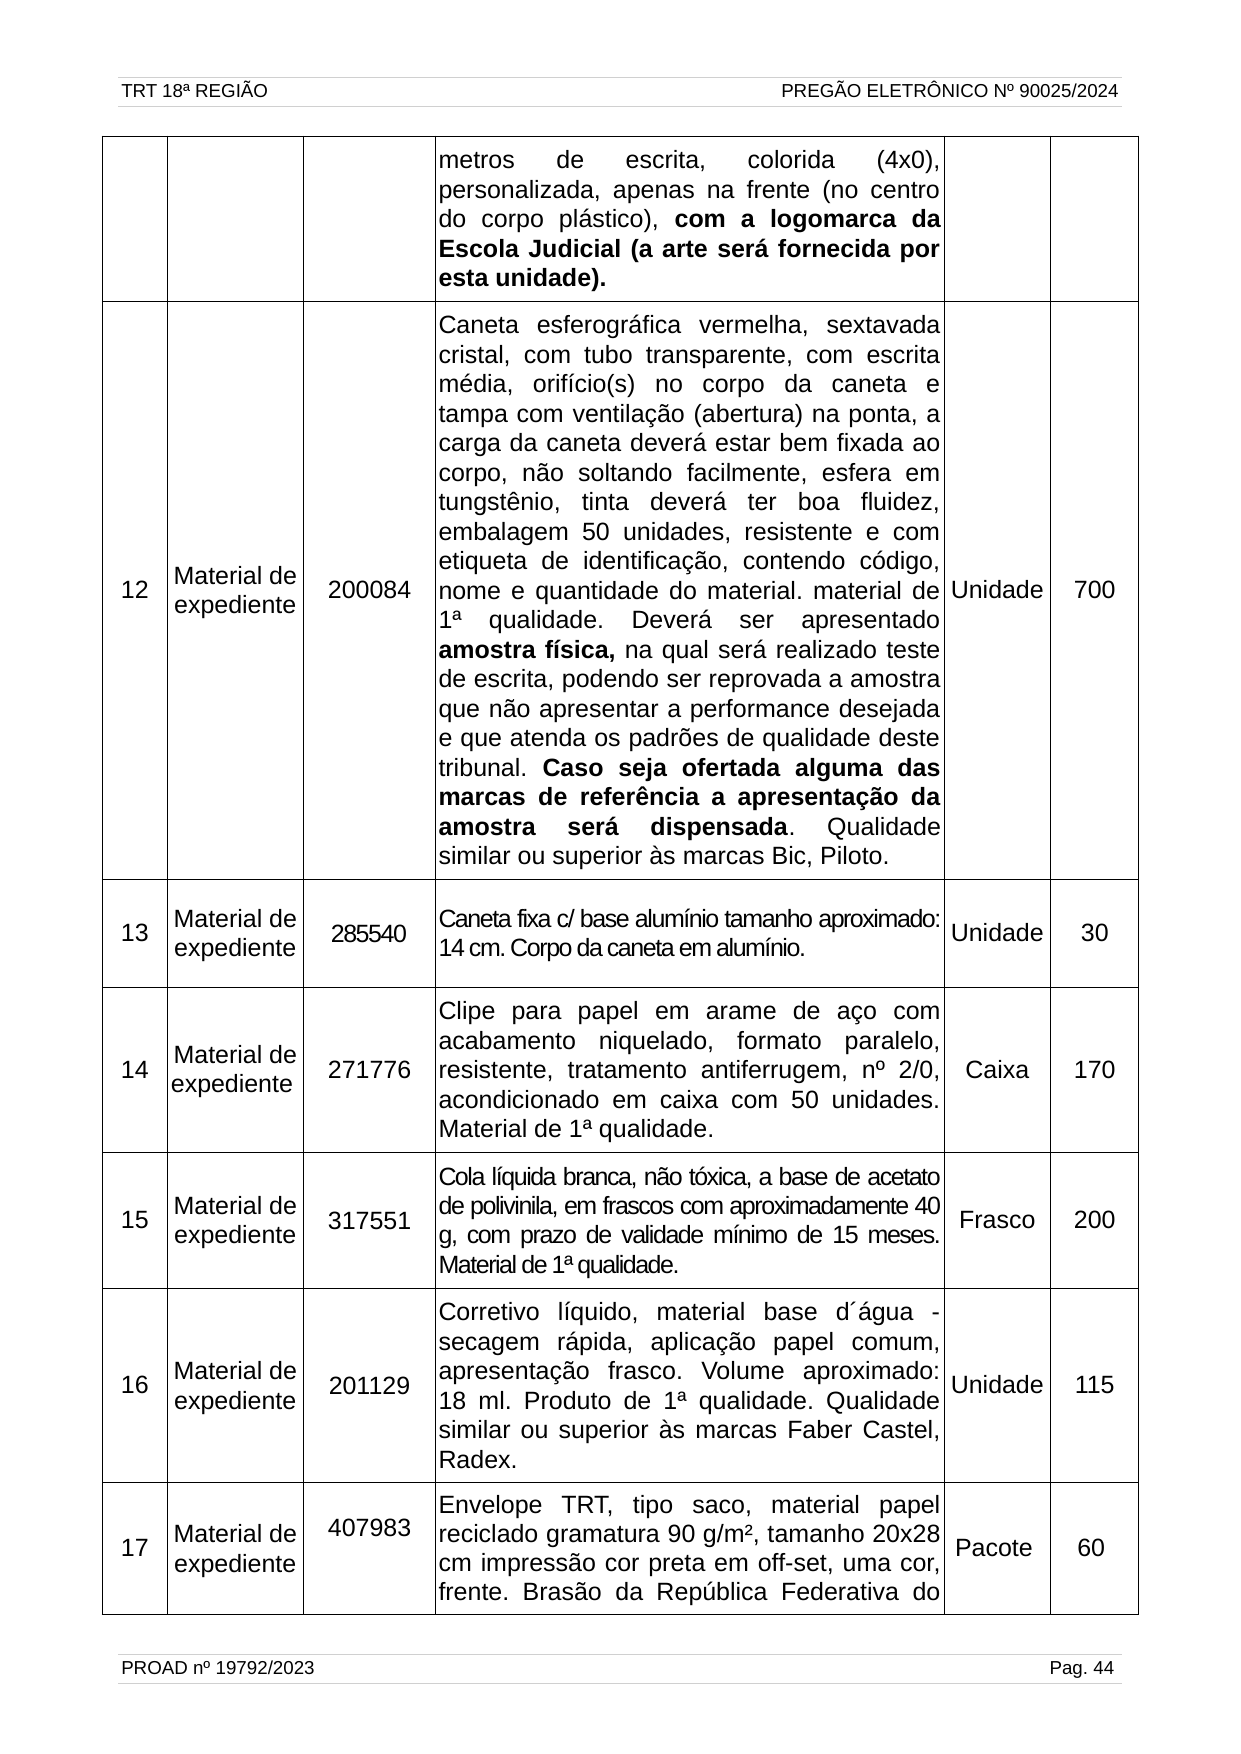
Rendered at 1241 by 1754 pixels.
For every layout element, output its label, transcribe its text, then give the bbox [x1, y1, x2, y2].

table_cell 30 [1051, 880, 1138, 987]
table_cell Unidade [945, 1289, 1050, 1482]
table_cell Caneta esferográfica vermelha, sextavada cristal, com tubo transparente, com escrita média, orifício(s) no corpo da caneta e tampa com ventilação (abertura) na ponta, a carga da caneta deverá estar bem fixada ao corpo, não soltando facilmente, esfera em tungstênio, tinta deverá ter boa fluidez, embalagem 50 unidades, resistente e com etiqueta de identificação, contendo código, nome e quantidade do material. material de 1ª qualidade. Deverá ser apresentado amostra física, na qual será realizado teste de escrita, podendo ser reprovada a amostra que não apresentar a performance desejada e que atenda os padrões de qualidade deste tribunal. Caso seja ofertada alguma das marcas de referência a apresentação da amostra será dispensada. Qualidade similar ou superior às marcas Bic, Piloto. [436, 302, 944, 879]
table_cell Unidade [945, 880, 1050, 987]
table_cell Material de expediente [168, 1289, 303, 1482]
table_cell 271776 [304, 988, 435, 1152]
table_cell 170 [1051, 988, 1138, 1152]
table_cell 201129 [304, 1289, 435, 1482]
table_cell 15 [103, 1153, 167, 1287]
table_cell 14 [103, 988, 167, 1152]
table_cell Cola líquida branca, não tóxica, a base de acetato de polivinila, em frascos com aproximadamente 40 g, com prazo de validade mínimo de 15 meses. Material de 1ª qualidade. [436, 1153, 944, 1287]
table_cell [1051, 137, 1138, 301]
table_cell 115 [1051, 1289, 1138, 1482]
table_cell 200084 [304, 302, 435, 879]
table_cell [103, 137, 167, 301]
table_cell 200 [1051, 1153, 1138, 1287]
table_cell Material de expediente [168, 988, 303, 1152]
table_cell [945, 137, 1050, 301]
table_cell 317551 [304, 1153, 435, 1287]
table_cell Unidade [945, 302, 1050, 879]
table_cell 12 [103, 302, 167, 879]
table_cell Corretivo líquido, material base d´água - secagem rápida, aplicação papel comum, apresentação frasco. Volume aproximado: 18 ml. Produto de 1ª qualidade. Qualidade similar ou superior às marcas Faber Castel, Radex. [436, 1289, 944, 1482]
table_cell Material de expediente [168, 302, 303, 879]
table_cell 407983 [304, 1483, 435, 1613]
table_cell 60 [1051, 1483, 1138, 1613]
table_cell 17 [103, 1483, 167, 1613]
table_cell Frasco [945, 1153, 1050, 1287]
table_cell Material de expediente [168, 880, 303, 987]
table_cell Caixa [945, 988, 1050, 1152]
table_cell Envelope TRT, tipo saco, material papel reciclado gramatura 90 g/m², tamanho 20x28 cm impressão cor preta em off-set, uma cor, frente. Brasão da República Federativa do [436, 1483, 944, 1613]
table_cell Caneta fixa c/ base alumínio tamanho aproximado: 14 cm. Corpo da caneta em alumínio. [436, 880, 944, 987]
table_cell Pacote [945, 1483, 1050, 1613]
table_cell 700 [1051, 302, 1138, 879]
table_cell Material de expediente [168, 1483, 303, 1613]
table_cell 13 [103, 880, 167, 987]
table_cell [304, 137, 435, 301]
table_cell metros de escrita, colorida (4x0), personalizada, apenas na frente (no centro do corpo plástico), com a logomarca da Escola Judicial (a arte será fornecida por esta unidade). [436, 137, 944, 301]
table_cell [168, 137, 303, 301]
table_cell 16 [103, 1289, 167, 1482]
table_cell 285540 [304, 880, 435, 987]
table_cell Clipe para papel em arame de aço com acabamento niquelado, formato paralelo, resistente, tratamento antiferrugem, nº 2/0, acondicionado em caixa com 50 unidades. Material de 1ª qualidade. [436, 988, 944, 1152]
table_cell Material de expediente [168, 1153, 303, 1287]
